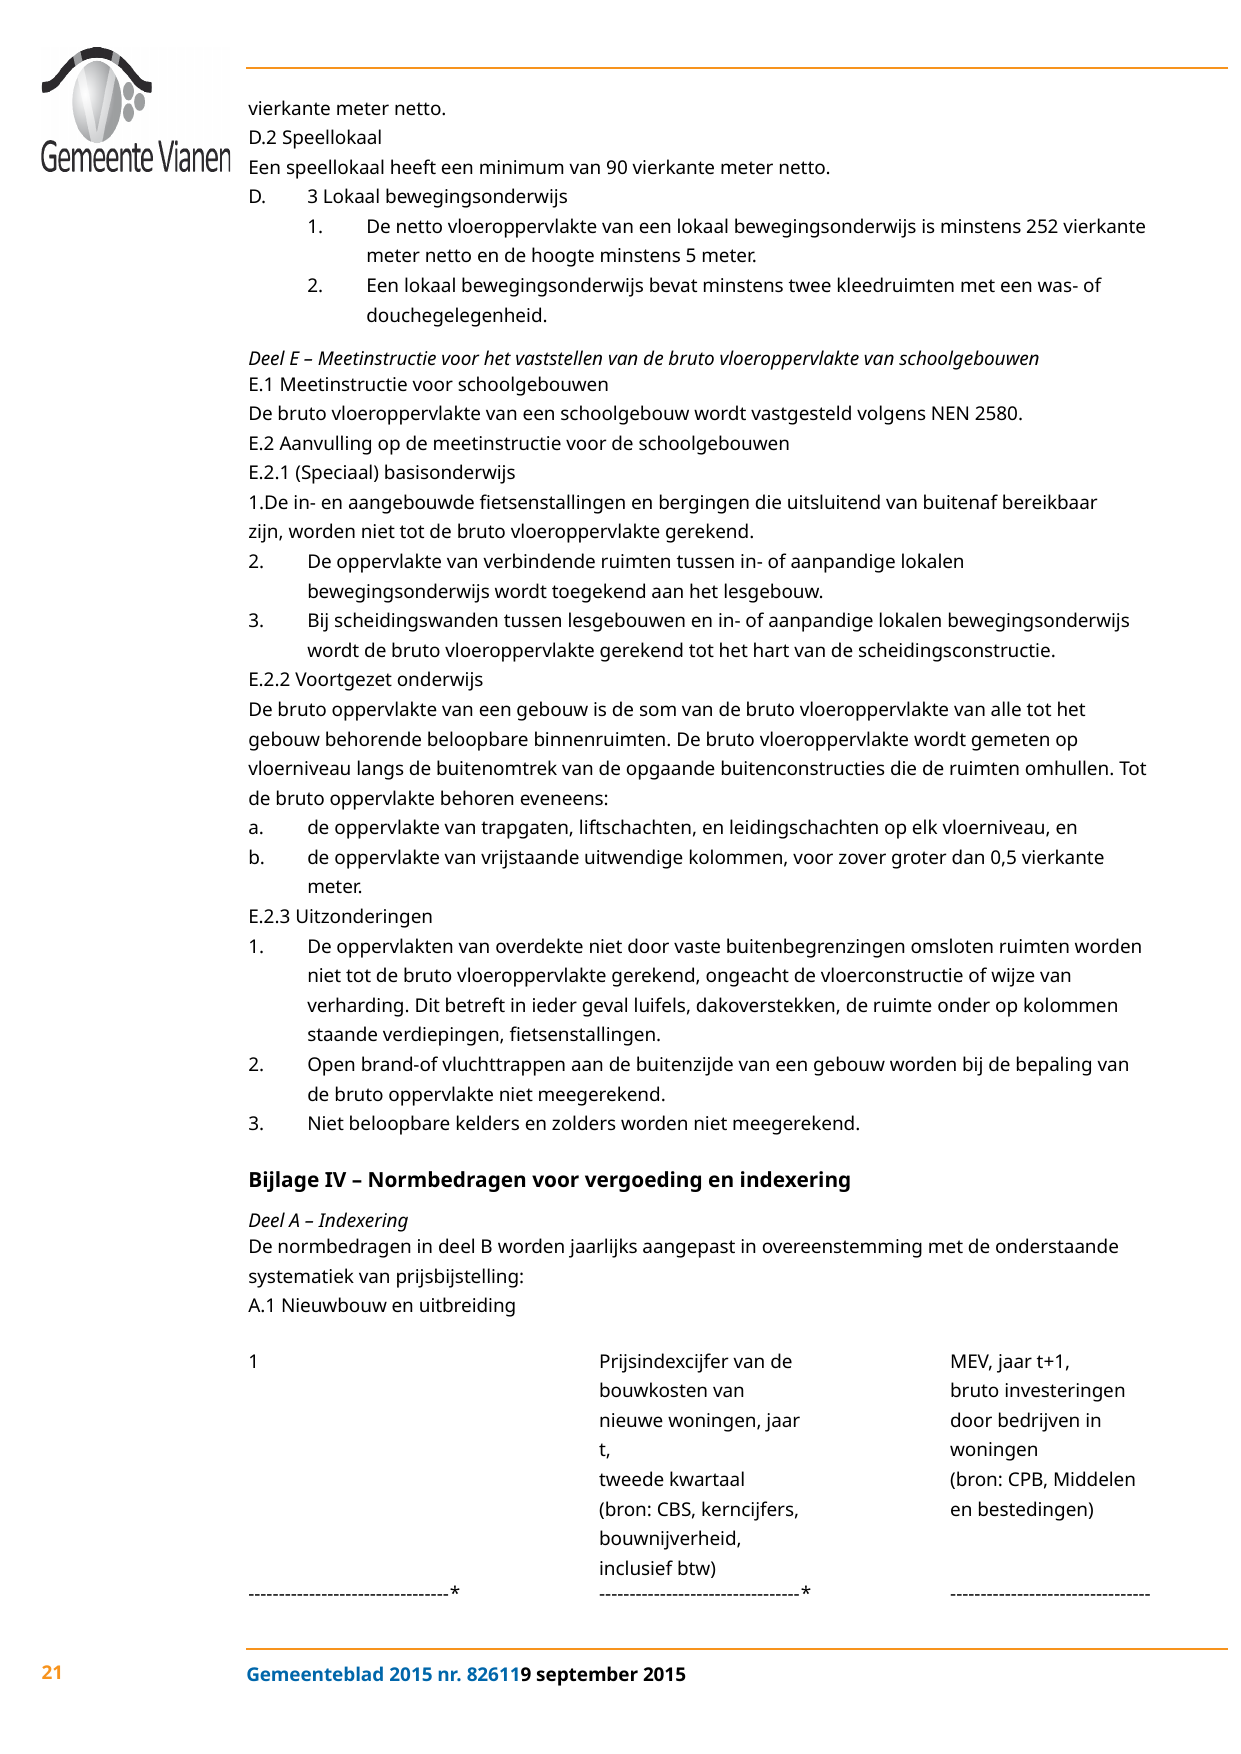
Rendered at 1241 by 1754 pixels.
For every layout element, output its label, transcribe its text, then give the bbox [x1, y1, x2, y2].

list 3 Lokaal bewegingsonderwijs [248, 183, 1152, 209]
text De normbedragen in deel B worden jaarlijks aangepast in overeenstemming met de onderstaande systematiek van prijsbijstelling: [248, 1233, 1152, 1289]
table_header [450, 1348, 599, 1581]
text De bruto vloeroppervlakte van een schoolgebouw wordt vastgesteld volgens NEN 2580. [248, 400, 1152, 426]
text Deel E – Meetinstructie voor het vaststellen van de bruto vloeroppervlakte van schoolgebouwen [248, 345, 1152, 371]
text Bijlage IV – Normbedragen voor vergoeding en indexering [248, 1166, 1152, 1194]
list Open brand-of vluchttrappen aan de buitenzijde van een gebouw worden bij de bepaling van de bruto oppervlakte niet meegerekend. [248, 1051, 1152, 1106]
list Bij scheidingswanden tussen lesgebouwen en in- of aanpandige lokalen bewegingsonderwijs wordt de bruto vloeroppervlakte gerekend tot het hart van de scheidingsconstructie. [248, 607, 1152, 663]
table_cell * [450, 1581, 599, 1606]
text De bruto oppervlakte van een gebouw is de som van de bruto vloeroppervlakte van alle tot het gebouw behorende beloopbare binnenruimten. De bruto vloeroppervlakte wordt gemeten op vloerniveau langs de buitenomtrek van de opgaande buitenconstructies die de ruimten omhullen. Tot de bruto oppervlakte behoren eveneens: [248, 696, 1152, 811]
text E.1 Meetinstructie voor schoolgebouwen [248, 371, 1152, 396]
text Deel A – Indexering [248, 1208, 1152, 1233]
table_cell * [801, 1581, 950, 1606]
list Niet beloopbare kelders en zolders worden niet meegerekend. [248, 1110, 1152, 1136]
table_header MEV, jaar t+1, bruto investeringen door bedrijven in woningen (bron: CPB, Middelen en bestedingen) [950, 1348, 1152, 1581]
table_cell ---------------------------------------- [950, 1581, 1152, 1606]
text 1.De in- en aangebouwde fietsenstallingen en bergingen die uitsluitend van buitenaf bereikbaar [248, 489, 1152, 515]
text A.1 Nieuwbouw en uitbreiding [248, 1292, 1152, 1318]
text vierkante meter netto. [248, 95, 1152, 121]
list De oppervlakten van overdekte niet door vaste buitenbegrenzingen omsloten ruimten worden niet tot de bruto vloeroppervlakte gerekend, ongeacht de vloerconstructie of wijze van verharding. Dit betreft in ieder geval luifels, dakoverstekken, de ruimte onder op kolommen staande verdiepingen, fietsenstallingen. [248, 933, 1152, 1047]
text E.2.1 (Speciaal) basisonderwijs [248, 459, 1152, 485]
text zijn, worden niet tot de bruto vloeroppervlakte gerekend. [248, 519, 1152, 544]
picture [41, 47, 231, 172]
list de oppervlakte van vrijstaande uitwendige kolommen, voor zover groter dan 0,5 vierkante meter. [248, 844, 1152, 899]
text E.2 Aanvulling op de meetinstructie voor de schoolgebouwen [248, 430, 1152, 456]
list De netto vloeroppervlakte van een lokaal bewegingsonderwijs is minstens 252 vierkante meter netto en de hoogte minstens 5 meter. [307, 213, 1152, 268]
table_header 1 [248, 1348, 449, 1581]
text E.2.3 Uitzonderingen [248, 903, 1152, 929]
text Een speellokaal heeft een minimum van 90 vierkante meter netto. [248, 154, 1152, 180]
list De oppervlakte van verbindende ruimten tussen in- of aanpandige lokalen bewegingsonderwijs wordt toegekend aan het lesgebouw. [248, 548, 1152, 603]
text E.2.2 Voortgezet onderwijs [248, 667, 1152, 692]
table_cell ---------------------------------------- [599, 1581, 801, 1606]
list de oppervlakte van trapgaten, liftschachten, en leidingschachten op elk vloerniveau, en [248, 814, 1152, 840]
table_cell ---------------------------------------- [248, 1581, 449, 1606]
table_header [801, 1348, 950, 1581]
list Een lokaal bewegingsonderwijs bevat minstens twee kleedruimten met een was- of douchegelegenheid. [307, 272, 1152, 328]
text D.2 Speellokaal [248, 124, 1152, 150]
table_header Prijsindexcijfer van de bouwkosten van nieuwe woningen, jaar t, tweede kwartaal (bron: CBS, kerncijfers, bouwnijverheid, inclusief btw) [599, 1348, 801, 1581]
